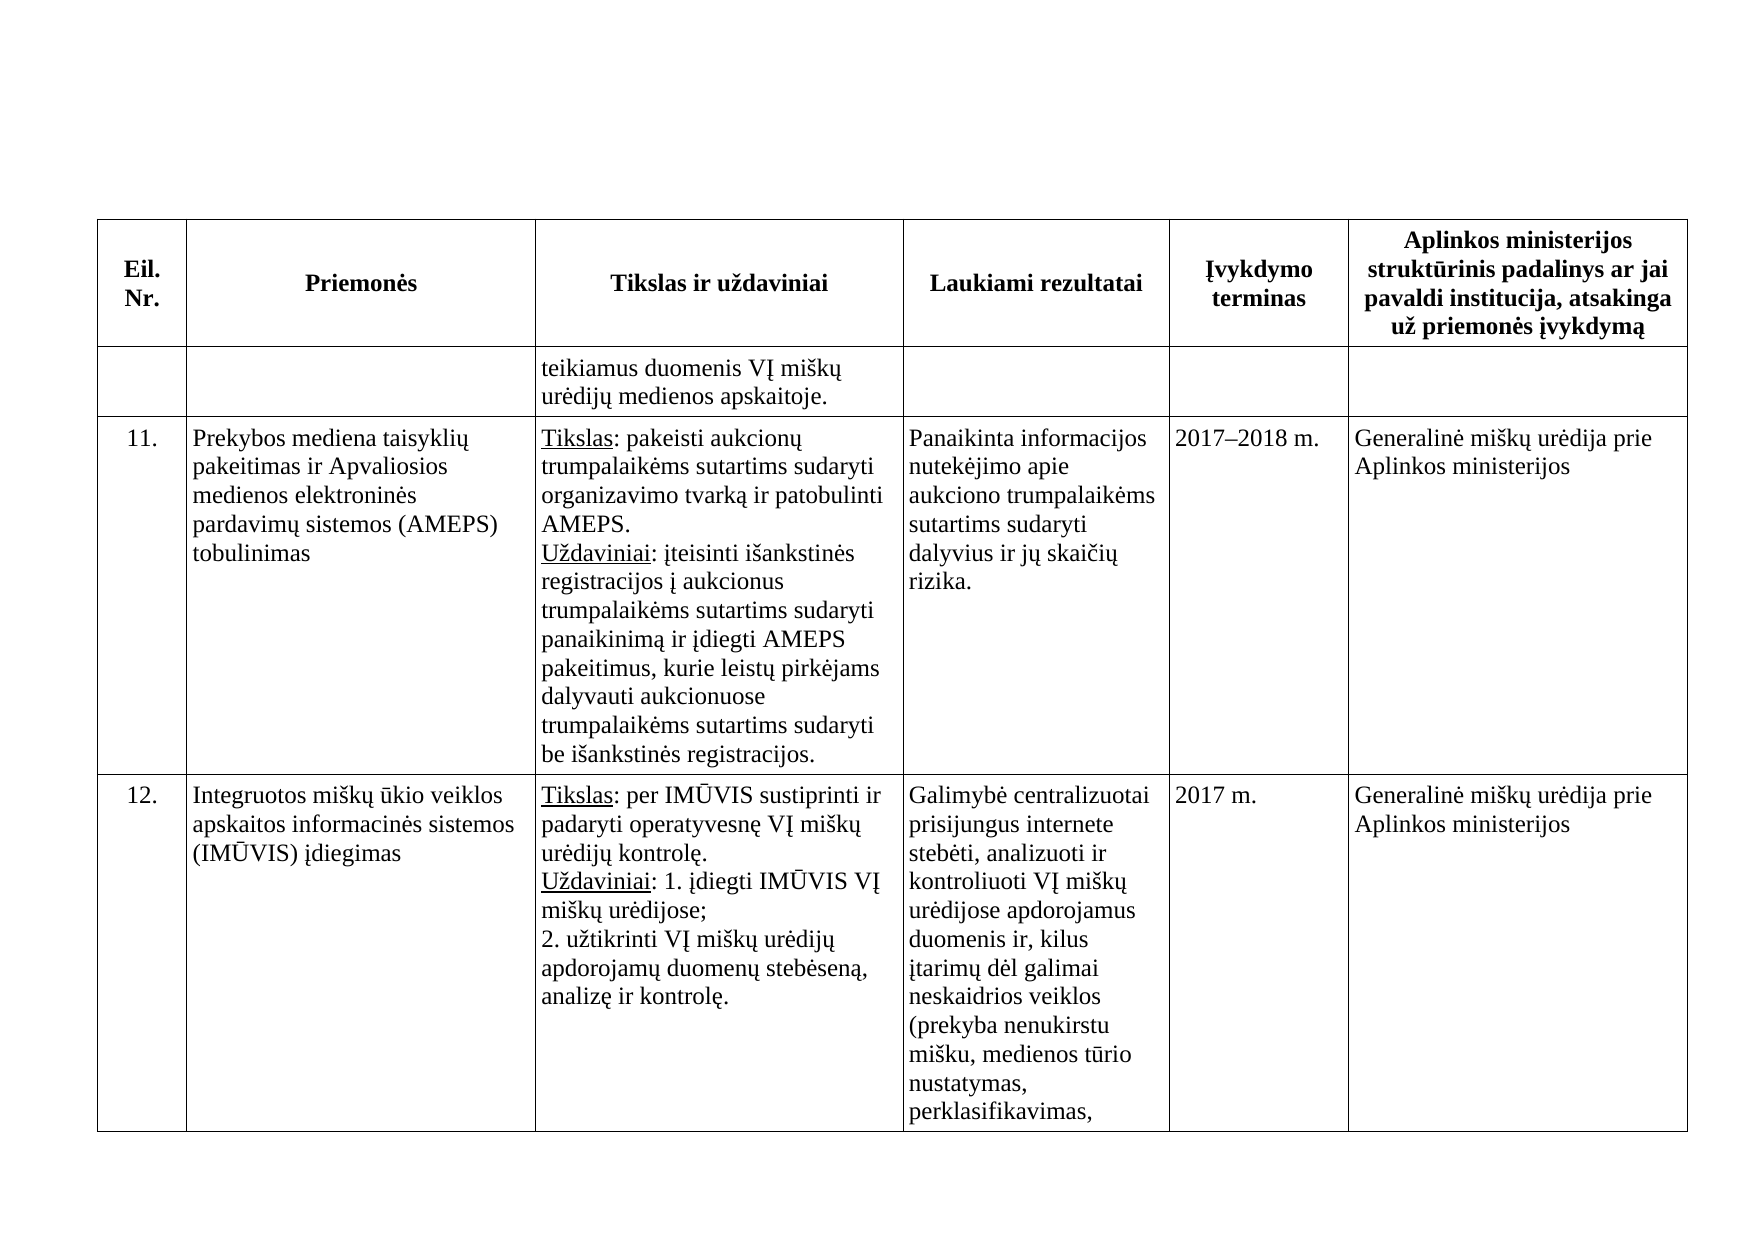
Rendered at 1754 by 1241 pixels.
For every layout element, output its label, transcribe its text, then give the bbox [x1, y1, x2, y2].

table_cell [1688, 416, 1693, 773]
table_cell [1688, 774, 1693, 1131]
table_cell Prekybos mediena taisyklių pakeitimas ir Apvaliosios medienos elektroninės pardavimų sistemos (AMEPS) tobulinimas [187, 417, 535, 773]
table_cell Panaikinta informacijos nutekėjimo apie aukciono trumpalaikėms sutartims sudaryti dalyvius ir jų skaičių rizika. [904, 417, 1169, 773]
table_cell [1170, 347, 1348, 416]
table_header Laukiami rezultatai [904, 220, 1169, 346]
table_cell Generalinė miškų urėdija prie Aplinkos ministerijos [1349, 775, 1687, 1131]
table_cell Integruotos miškų ūkio veiklos apskaitos informacinės sistemos (IMŪVIS) įdiegimas [187, 775, 535, 1131]
table_cell Generalinė miškų urėdija prie Aplinkos ministerijos [1349, 417, 1687, 773]
table_cell 2017 m. [1170, 775, 1348, 1131]
table_header Priemonės [187, 220, 535, 346]
table_cell teikiamus duomenis VĮ miškų urėdijų medienos apskaitoje. [536, 347, 903, 416]
table_cell [904, 347, 1169, 416]
table_header Eil. Nr. [98, 220, 186, 346]
table_cell 12. [98, 775, 186, 1131]
table_header Aplinkos ministerijos struktūrinis padalinys ar jai pavaldi institucija, atsakinga už priemonės įvykdymą [1349, 220, 1687, 346]
table_cell Tikslas: per IMŪVIS sustiprinti ir padaryti operatyvesnę VĮ miškų urėdijų kontrolę. Uždaviniai: 1. įdiegti IMŪVIS VĮ miškų urėdijose; 2. užtikrinti VĮ miškų urėdijų apdorojamų duomenų stebėseną, analizę ir kontrolę. [536, 775, 903, 1131]
table_header Įvykdymo terminas [1170, 220, 1348, 346]
table_cell [187, 347, 535, 416]
table_cell Tikslas: pakeisti aukcionų trumpalaikėms sutartims sudaryti organizavimo tvarką ir patobulinti AMEPS. Uždaviniai: įteisinti išankstinės registracijos į aukcionus trumpalaikėms sutartims sudaryti panaikinimą ir įdiegti AMEPS pakeitimus, kurie leistų pirkėjams dalyvauti aukcionuose trumpalaikėms sutartims sudaryti be išankstinės registracijos. [536, 417, 903, 773]
table_header Tikslas ir uždaviniai [536, 220, 903, 346]
table_cell [1688, 346, 1693, 416]
table_header [1688, 219, 1693, 346]
table_cell Galimybė centralizuotai prisijungus internete stebėti, analizuoti ir kontroliuoti VĮ miškų urėdijose apdorojamus duomenis ir, kilus įtarimų dėl galimai neskaidrios veiklos (prekyba nenukirstu mišku, medienos tūrio nustatymas, perklasifikavimas, [904, 775, 1169, 1131]
table_cell [1349, 347, 1687, 416]
table_cell 2017–2018 m. [1170, 417, 1348, 773]
table_cell 11. [98, 417, 186, 773]
table_cell [98, 347, 186, 416]
